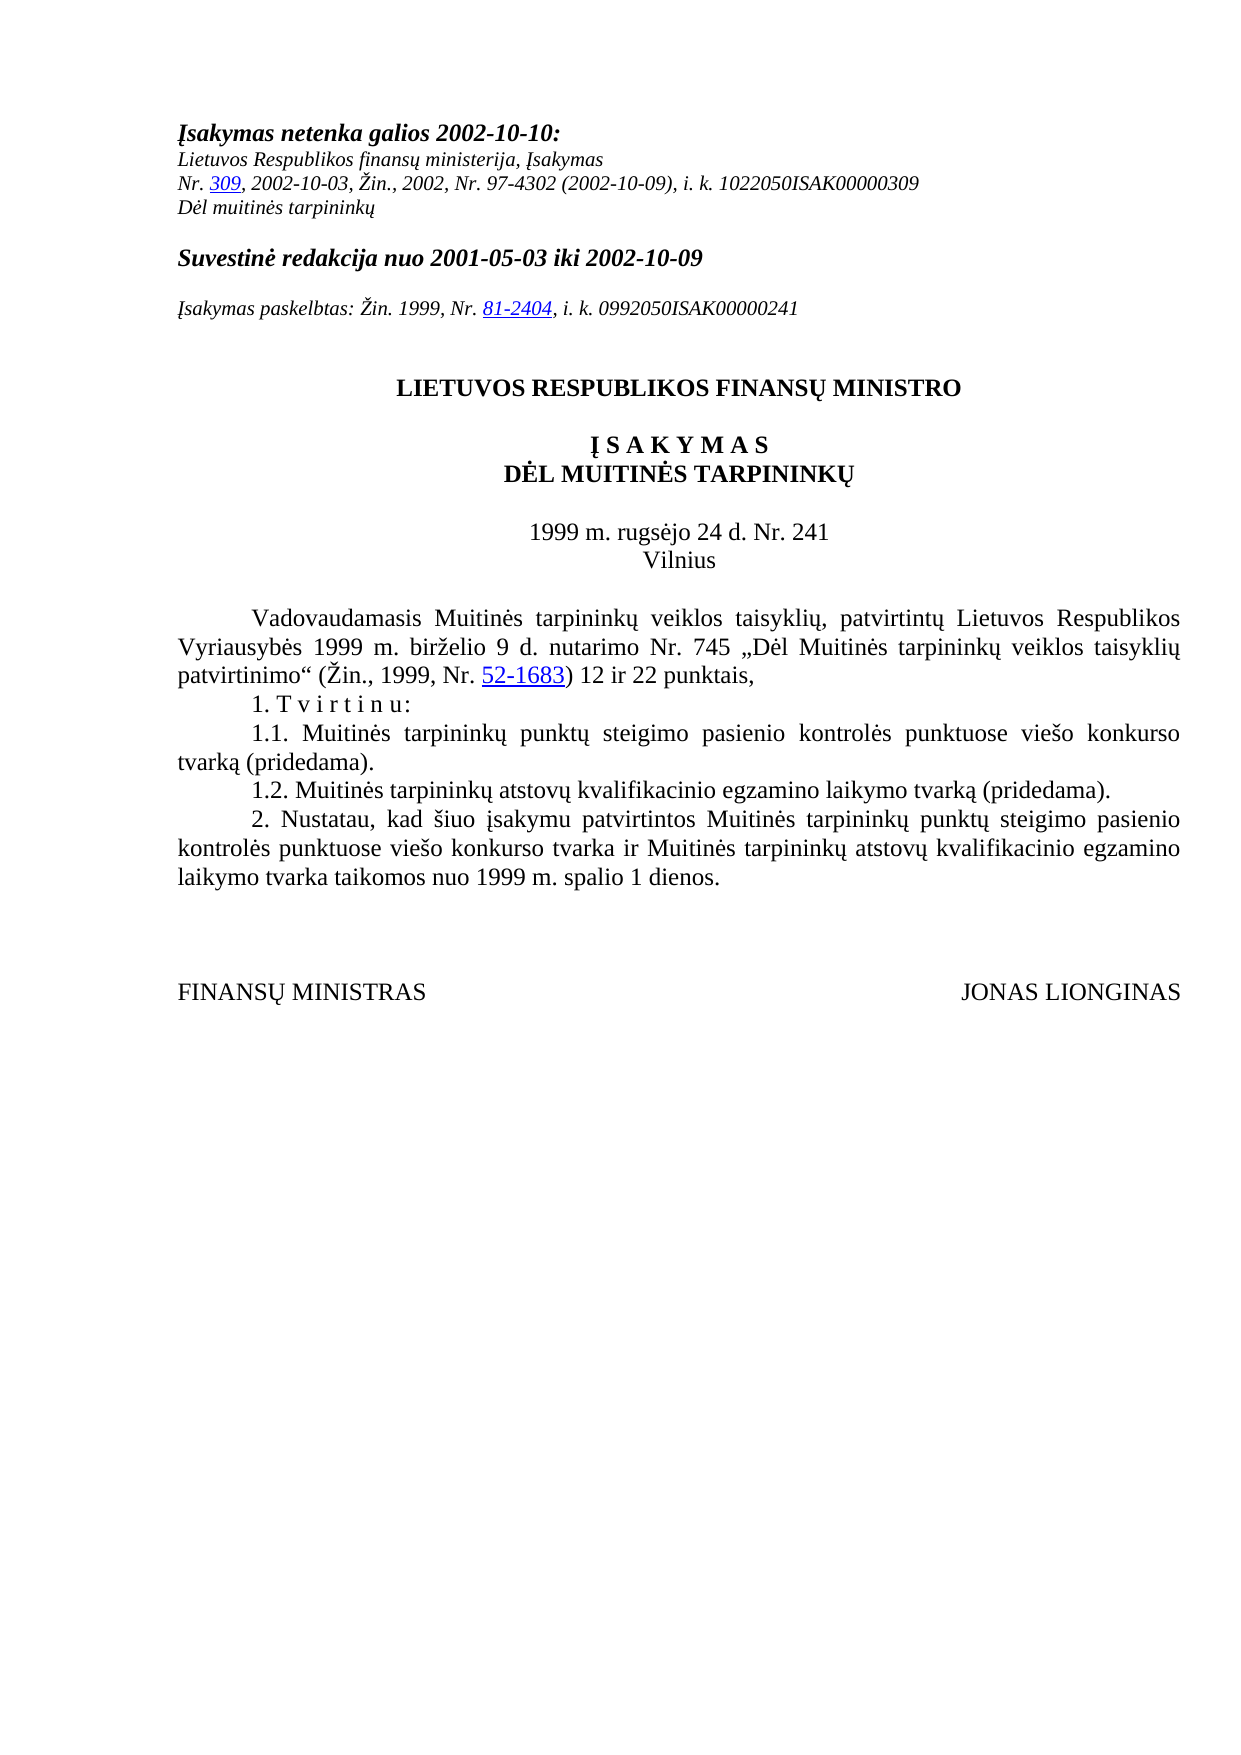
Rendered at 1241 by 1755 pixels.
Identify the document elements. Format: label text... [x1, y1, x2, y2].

text 1. Tvirtinu: [177, 689, 1181, 718]
text Finansų MINISTRAS JONAS LIONGINAS [177, 977, 1181, 1005]
text 1.2. Muitinės tarpininkų atstovų kvalifikacinio egzamino laikymo tvarką (pridedama). [177, 775, 1181, 804]
text Į S A K Y M A S [177, 430, 1181, 459]
text 1.1. Muitinės tarpininkų punktų steigimo pasienio kontrolės punktuose viešo konkurso tvarką (pridedama). [177, 718, 1181, 775]
text Vilnius [177, 545, 1181, 574]
text Suvestinė redakcija nuo 2001-05-03 iki 2002-10-09 [177, 243, 1181, 272]
text Įsakymas paskelbtas: Žin. 1999, Nr. 81-2404, i. k. 0992050ISAK00000241 [177, 296, 1181, 320]
text Nr. 309, 2002-10-03, Žin., 2002, Nr. 97-4302 (2002-10-09), i. k. 1022050ISAK00000309 [177, 171, 1181, 195]
text LIETUVOS RESPUBLIKOS FINANSŲ MINISTRO [177, 373, 1181, 402]
text Lietuvos Respublikos finansų ministerija, Įsakymas [177, 147, 1181, 171]
text Vadovaudamasis Muitinės tarpininkų veiklos taisyklių, patvirtintų Lietuvos Respublikos Vyriausybės 1999 m. birželio 9 d. nutarimo Nr. 745 „Dėl Muitinės tarpininkų veiklos taisyklių patvirtinimo“ (Žin., 1999, Nr. 52-1683) 12 ir 22 punktais, [177, 603, 1181, 689]
text 1999 m. rugsėjo 24 d. Nr. 241 [177, 517, 1181, 545]
text Įsakymas netenka galios 2002-10-10: [177, 118, 1181, 147]
text 2. Nustatau, kad šiuo įsakymu patvirtintos Muitinės tarpininkų punktų steigimo pasienio kontrolės punktuose viešo konkurso tvarka ir Muitinės tarpininkų atstovų kvalifikacinio egzamino laikymo tvarka taikomos nuo 1999 m. spalio 1 dienos. [177, 804, 1181, 890]
text DĖL MUITINĖS TARPININKŲ [177, 459, 1181, 488]
text Dėl muitinės tarpininkų [177, 195, 1181, 219]
